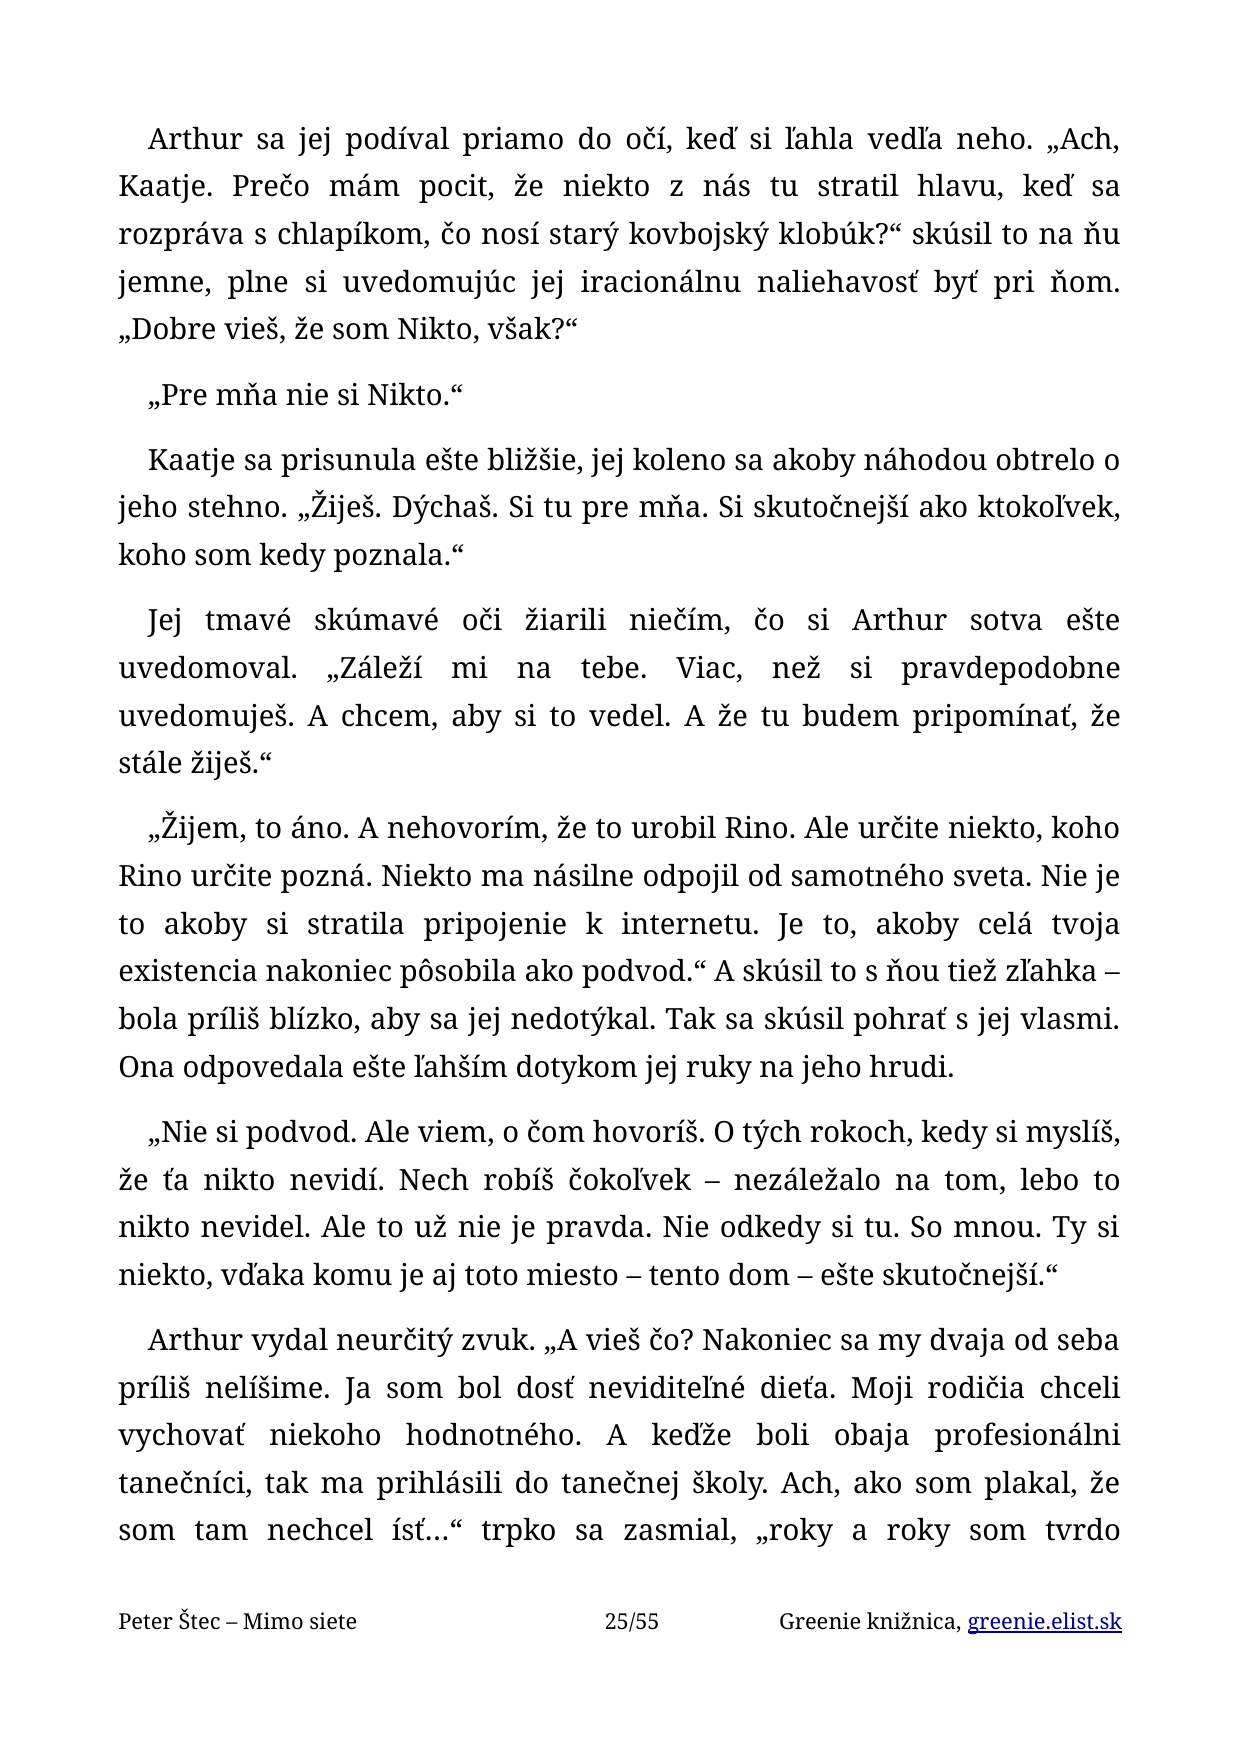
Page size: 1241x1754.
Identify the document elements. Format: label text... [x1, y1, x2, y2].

text Arthur sa jej podíval priamo do očí, keď si ľahla vedľa neho. „Ach, Kaatje. Prečo mám pocit, že niekto z nás tu stratil hlavu, keď sa rozpráva s chlapíkom, čo nosí starý kovbojský klobúk?“ skúsil to na ňu jemne, plne si uvedomujúc jej iracionálnu naliehavosť byť pri ňom. „Dobre vieš, že som Nikto, však?“ [118, 118, 1122, 348]
text „Pre mňa nie si Nikto.“ [118, 374, 1122, 413]
text „Žijem, to áno. A nehovorím, že to urobil Rino. Ale určite niekto, koho Rino určite pozná. Niekto ma násilne odpojil od samotného sveta. Nie je to akoby si stratila pripojenie k internetu. Je to, akoby celá tvoja existencia nakoniec pôsobila ako podvod.“ A skúsil to s ňou tiež zľahka – bola príliš blízko, aby sa jej nedotýkal. Tak sa skúsil pohrať s jej vlasmi. Ona odpovedala ešte ľahším dotykom jej ruky na jeho hrudi. [118, 808, 1122, 1086]
text Jej tmavé skúmavé oči žiarili niečím, čo si Arthur sotva ešte uvedomoval. „Záleží mi na tebe. Viac, než si pravdepodobne uvedomuješ. A chcem, aby si to vedel. A že tu budem pripomínať, že stále žiješ.“ [118, 600, 1122, 782]
text Arthur vydal neurčitý zvuk. „A vieš čo? Nakoniec sa my dvaja od seba príliš nelíšime. Ja som bol dosť neviditeľné dieťa. Moji rodičia chceli vychovať niekoho hodnotného. A keďže boli obaja profesionálni tanečníci, tak ma prihlásili do tanečnej školy. Ach, ako som plakal, že som tam nechcel ísť…“ trpko sa zasmial, „roky a roky som tvrdo [118, 1319, 1122, 1549]
text „Nie si podvod. Ale viem, o čom hovoríš. O tých rokoch, kedy si myslíš, že ťa nikto nevidí. Nech robíš čokoľvek – nezáležalo na tom, lebo to nikto nevidel. Ale to už nie je pravda. Nie odkedy si tu. So mnou. Ty si niekto, vďaka komu je aj toto miesto – tento dom – ešte skutočnejší.“ [118, 1111, 1122, 1294]
text Kaatje sa prisunula ešte bližšie, jej koleno sa akoby náhodou obtrelo o jeho stehno. „Žiješ. Dýchaš. Si tu pre mňa. Si skutočnejší ako ktokoľvek, koho som kedy poznala.“ [118, 439, 1122, 574]
